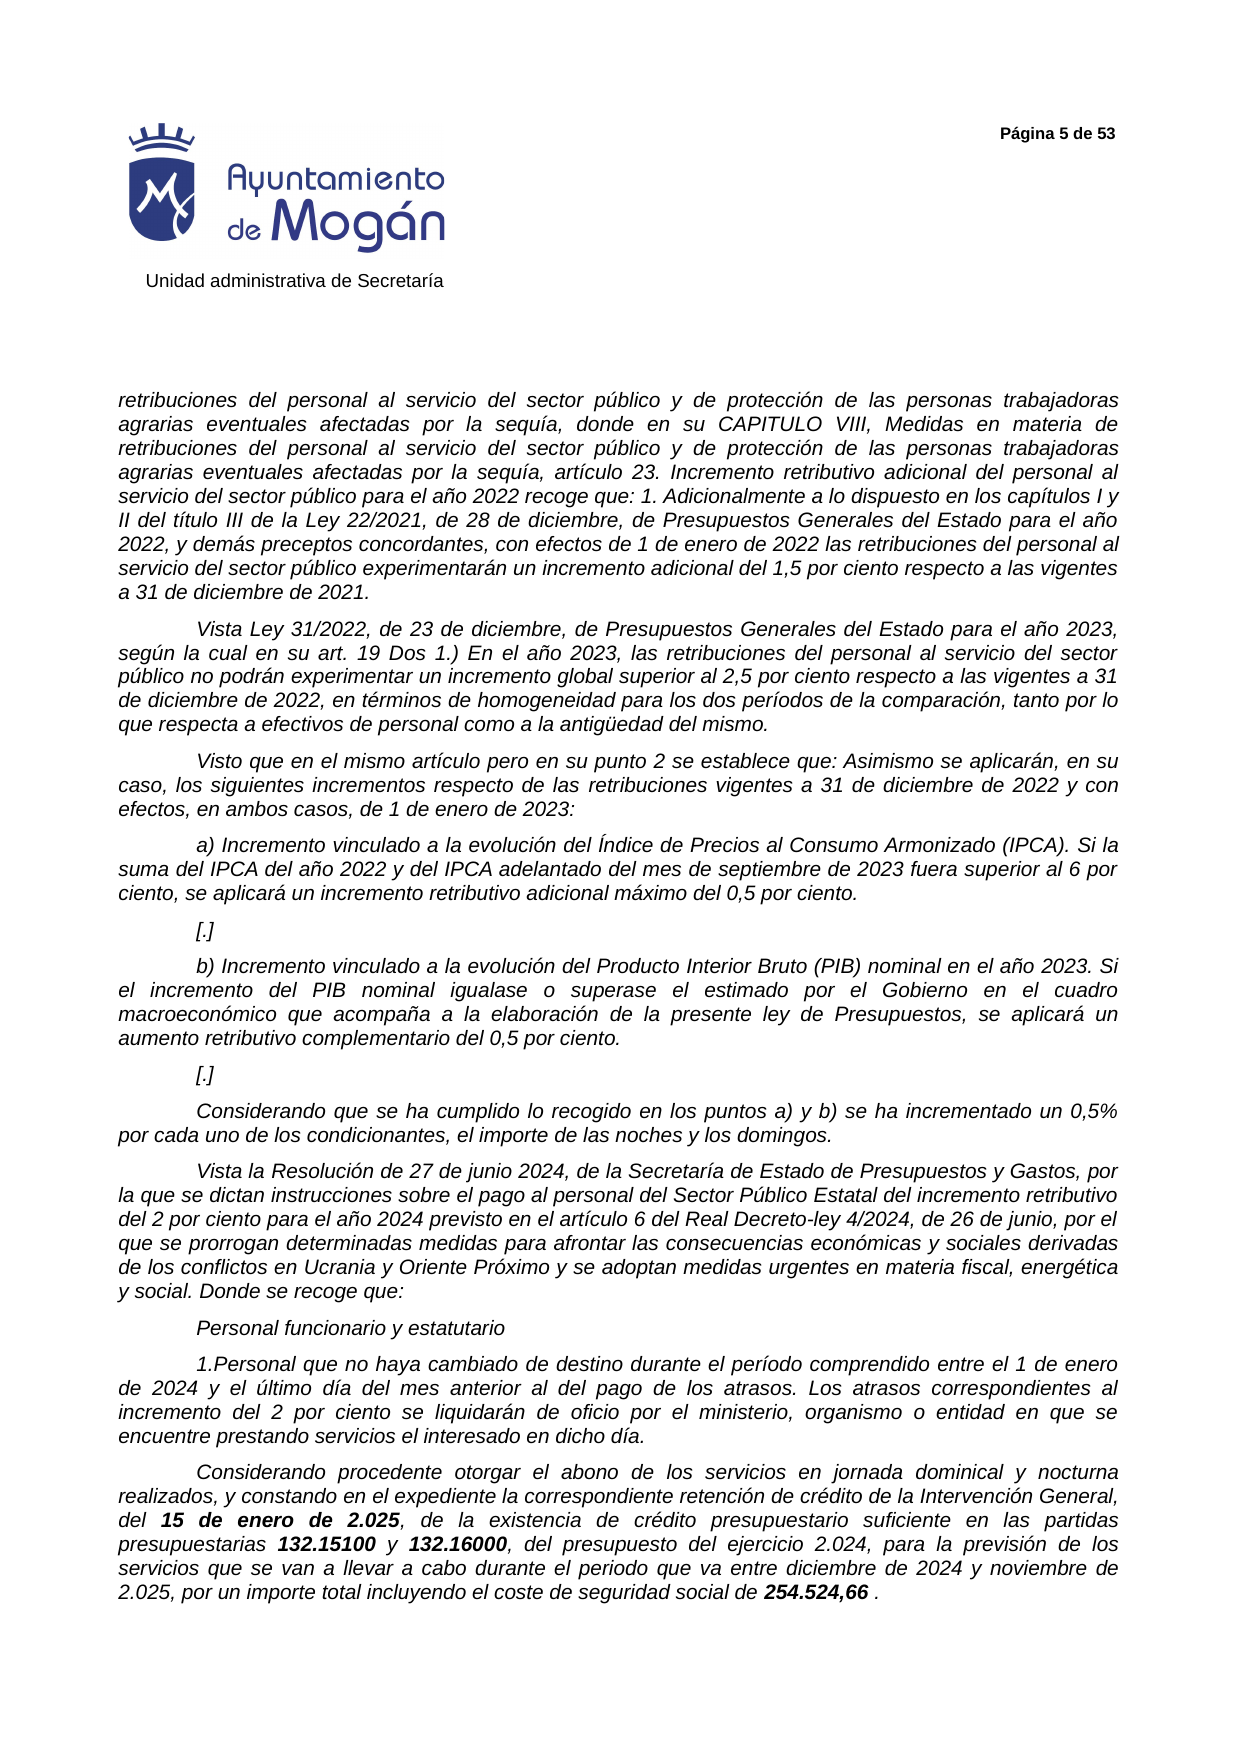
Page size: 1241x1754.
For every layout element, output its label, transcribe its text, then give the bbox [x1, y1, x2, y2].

text Considerando procedente otorgar el abono de los servicios en jornada dominical y nocturna realizados, y constando en el expediente la correspondiente retención de crédito de la Intervención General, del 15 de enero de 2.025, de la existencia de crédito presupuestario suficiente en las partidas presupuestarias 132.15100 y 132.16000, del presupuesto del ejercicio 2.024, para la previsión de los servicios que se van a llevar a cabo durante el periodo que va entre diciembre de 2024 y noviembre de 2.025, por un importe total incluyendo el coste de seguridad social de 254.524,66 . [118, 1460, 1122, 1604]
text Visto que en el mismo artículo pero en su punto 2 se establece que: Asimismo se aplicarán, en su caso, los siguientes incrementos respecto de las retribuciones vigentes a 31 de diciembre de 2022 y con efectos, en ambos casos, de 1 de enero de 2023: [118, 749, 1122, 821]
text retribuciones del personal al servicio del sector público y de protección de las personas trabajadoras agrarias eventuales afectadas por la sequía, donde en su CAPITULO VIII, Medidas en materia de retribuciones del personal al servicio del sector público y de protección de las personas trabajadoras agrarias eventuales afectadas por la sequía, artículo 23. Incremento retributivo adicional del personal al servicio del sector público para el año 2022 recoge que: 1. Adicionalmente a lo dispuesto en los capítulos I y II del título III de la Ley 22/2021, de 28 de diciembre, de Presupuestos Generales del Estado para el año 2022, y demás preceptos concordantes, con efectos de 1 de enero de 2022 las retribuciones del personal al servicio del sector público experimentarán un incremento adicional del 1,5 por ciento respecto a las vigentes a 31 de diciembre de 2021. [118, 388, 1122, 604]
text Vista Ley 31/2022, de 23 de diciembre, de Presupuestos Generales del Estado para el año 2023, según la cual en su art. 19 Dos 1.) En el año 2023, las retribuciones del personal al servicio del sector público no podrán experimentar un incremento global superior al 2,5 por ciento respecto a las vigentes a 31 de diciembre de 2022, en términos de homogeneidad para los dos períodos de la comparación, tanto por lo que respecta a efectivos de personal como a la antigüedad del mismo. [118, 616, 1122, 736]
text Vista la Resolución de 27 de junio 2024, de la Secretaría de Estado de Presupuestos y Gastos, por la que se dictan instrucciones sobre el pago al personal del Sector Público Estatal del incremento retributivo del 2 por ciento para el año 2024 previsto en el artículo 6 del Real Decreto-ley 4/2024, de 26 de junio, por el que se prorrogan determinadas medidas para afrontar las consecuencias económicas y sociales derivadas de los conflictos en Ucrania y Oriente Próximo y se adoptan medidas urgentes en materia fiscal, energética y social. Donde se recoge que: [118, 1159, 1122, 1303]
picture [128, 123, 445, 259]
text [.] [118, 1062, 1122, 1086]
text 1.Personal que no haya cambiado de destino durante el período comprendido entre el 1 de enero de 2024 y el último día del mes anterior al del pago de los atrasos. Los atrasos correspondientes al incremento del 2 por ciento se liquidarán de oficio por el ministerio, organismo o entidad en que se encuentre prestando servicios el interesado en dicho día. [118, 1352, 1122, 1448]
text a) Incremento vinculado a la evolución del Índice de Precios al Consumo Armonizado (IPCA). Si la suma del IPCA del año 2022 y del IPCA adelantado del mes de septiembre de 2023 fuera superior al 6 por ciento, se aplicará un incremento retributivo adicional máximo del 0,5 por ciento. [118, 833, 1122, 905]
text Considerando que se ha cumplido lo recogido en los puntos a) y b) se ha incrementado un 0,5% por cada uno de los condicionantes, el importe de las noches y los domingos. [118, 1099, 1122, 1147]
text b) Incremento vinculado a la evolución del Producto Interior Bruto (PIB) nominal en el año 2023. Si el incremento del PIB nominal igualase o superase el estimado por el Gobierno en el cuadro macroeconómico que acompaña a la elaboración de la presente ley de Presupuestos, se aplicará un aumento retributivo complementario del 0,5 por ciento. [118, 954, 1122, 1050]
text [.] [118, 917, 1122, 941]
text Personal funcionario y estatutario [118, 1315, 1122, 1339]
